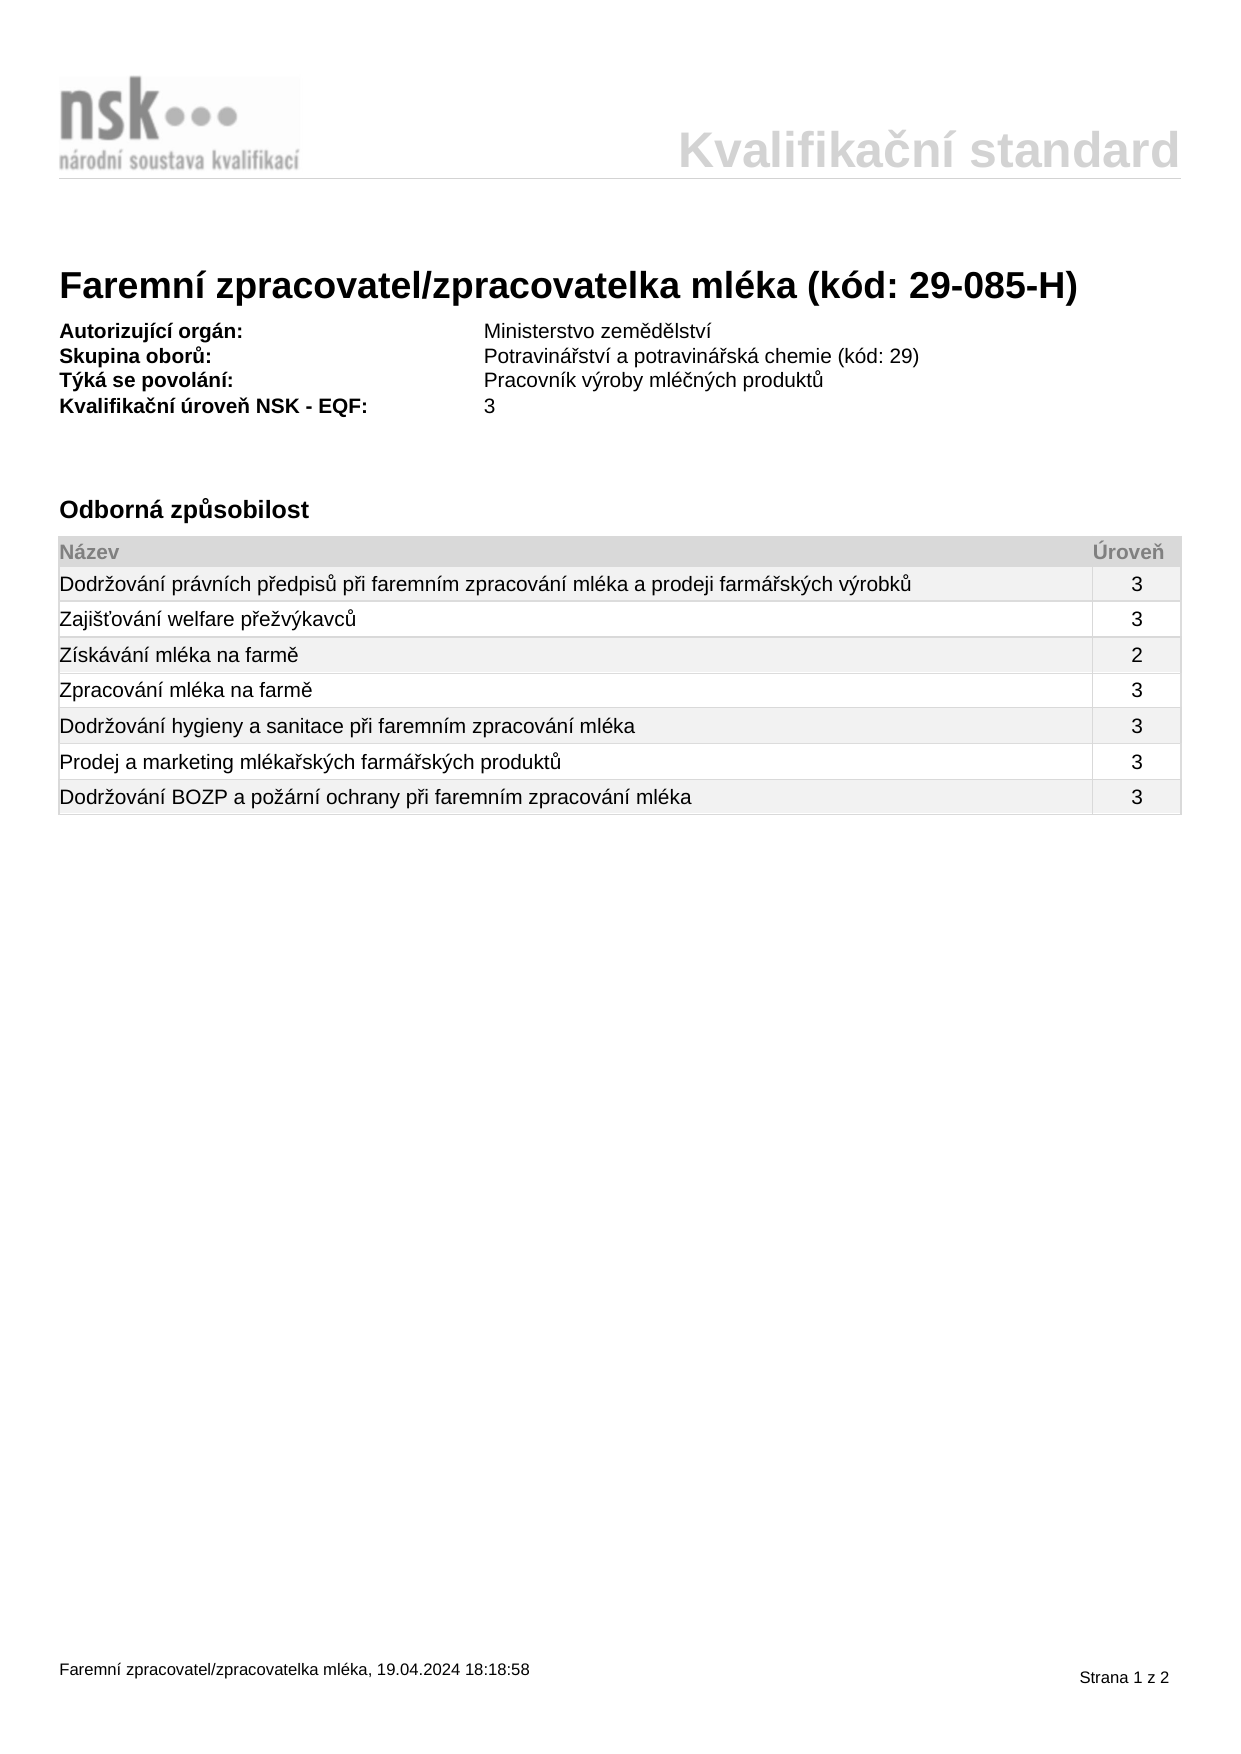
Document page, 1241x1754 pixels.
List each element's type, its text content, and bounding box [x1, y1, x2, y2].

table_cell [862, 418, 1093, 489]
table_cell Ministerstvo zemědělství [484, 319, 1181, 344]
table_cell [620, 1114, 626, 1386]
table_cell [862, 524, 1093, 536]
table_cell [484, 815, 620, 1113]
table_cell [620, 1386, 626, 1659]
table_cell [1169, 1660, 1181, 1696]
table_cell [1169, 1114, 1181, 1386]
table_cell 3 [1093, 708, 1180, 743]
table_cell [59, 1386, 483, 1659]
table_cell Odborná způsobilost [59, 489, 1181, 524]
table_cell [484, 524, 620, 536]
table_cell [620, 307, 626, 319]
table_cell 2 [1093, 638, 1180, 672]
table_cell [59, 815, 483, 1113]
picture [58, 59, 621, 172]
table_cell [484, 196, 620, 224]
table_cell Dodržování BOZP a požární ochrany při faremním zpracování mléka [60, 780, 1092, 813]
table_cell [1169, 418, 1181, 489]
table_cell Zajišťování welfare přežvýkavců [60, 602, 1092, 636]
table_cell Autorizující orgán: [59, 319, 483, 343]
table_cell [484, 1386, 620, 1659]
table_cell [1169, 815, 1181, 1113]
table_header [621, 59, 626, 172]
table_cell Zpracování mléka na farmě [60, 674, 1092, 707]
table_cell 3 [1093, 567, 1180, 600]
table_cell [862, 815, 1093, 1113]
table_cell [59, 196, 483, 224]
table_cell [484, 418, 620, 489]
table_cell 3 [1093, 674, 1180, 707]
table_cell [620, 196, 626, 224]
table_cell Získávání mléka na farmě [60, 638, 1092, 672]
table_cell [626, 524, 862, 536]
table_cell [484, 307, 620, 319]
table_cell 3 [1093, 602, 1180, 636]
table_cell [626, 1114, 862, 1386]
table_cell Potravinářství a potravinářská chemie (kód: 29) [484, 344, 1181, 368]
table_cell [1169, 1386, 1181, 1659]
table_cell [626, 1386, 862, 1659]
table_cell [862, 1386, 1093, 1659]
table_cell [620, 524, 626, 536]
table_cell [862, 1114, 1093, 1386]
table_cell [626, 418, 862, 489]
table_cell [59, 172, 483, 178]
table_cell [1169, 307, 1181, 319]
table_cell [1169, 524, 1181, 536]
table_cell Strana 1 z 2 [862, 1660, 1169, 1696]
table_cell Prodej a marketing mlékařských farmářských produktů [60, 744, 1092, 779]
table_cell Faremní zpracovatel/zpracovatelka mléka (kód: 29-085-H) [59, 224, 1181, 307]
table_cell Týká se povolání: [59, 368, 483, 392]
table_cell [1093, 1114, 1169, 1386]
table_cell [1093, 1386, 1169, 1659]
table_cell [626, 815, 862, 1113]
table_cell 3 [1093, 744, 1180, 779]
table_cell [1093, 418, 1169, 489]
table_cell [59, 1114, 483, 1386]
table_cell [1093, 196, 1169, 224]
table_cell [862, 196, 1093, 224]
table_cell Faremní zpracovatel/zpracovatelka mléka, 19.04.2024 18:18:58 [59, 1660, 862, 1696]
table_cell 3 [1093, 780, 1180, 813]
table_cell Skupina oborů: [59, 344, 483, 368]
table_cell [59, 418, 483, 489]
table_cell [1093, 307, 1169, 319]
table_cell [1169, 196, 1181, 224]
table_cell Dodržování hygieny a sanitace při faremním zpracování mléka [60, 708, 1092, 743]
table_cell [59, 524, 483, 536]
table_cell [626, 196, 862, 224]
table_cell [59, 179, 1181, 196]
table_cell Pracovník výroby mléčných produktů [484, 368, 1181, 393]
table_cell Dodržování právních předpisů při faremním zpracování mléka a prodeji farmářských výrobků [60, 567, 1092, 600]
table_cell [620, 815, 626, 1113]
table_cell [626, 307, 862, 319]
table_cell [1093, 815, 1169, 1113]
table_cell [620, 418, 626, 489]
table_cell Název [60, 537, 1092, 566]
table_header Kvalifikační standard [626, 59, 1181, 178]
table_cell Kvalifikační úroveň NSK - EQF: [59, 394, 483, 417]
table_cell [484, 1114, 620, 1386]
table_cell 3 [484, 394, 1181, 417]
table_cell [862, 307, 1093, 319]
table_cell [484, 172, 620, 178]
table_cell Úroveň [1093, 537, 1180, 566]
table_cell [1093, 524, 1169, 536]
table_cell [59, 307, 483, 319]
